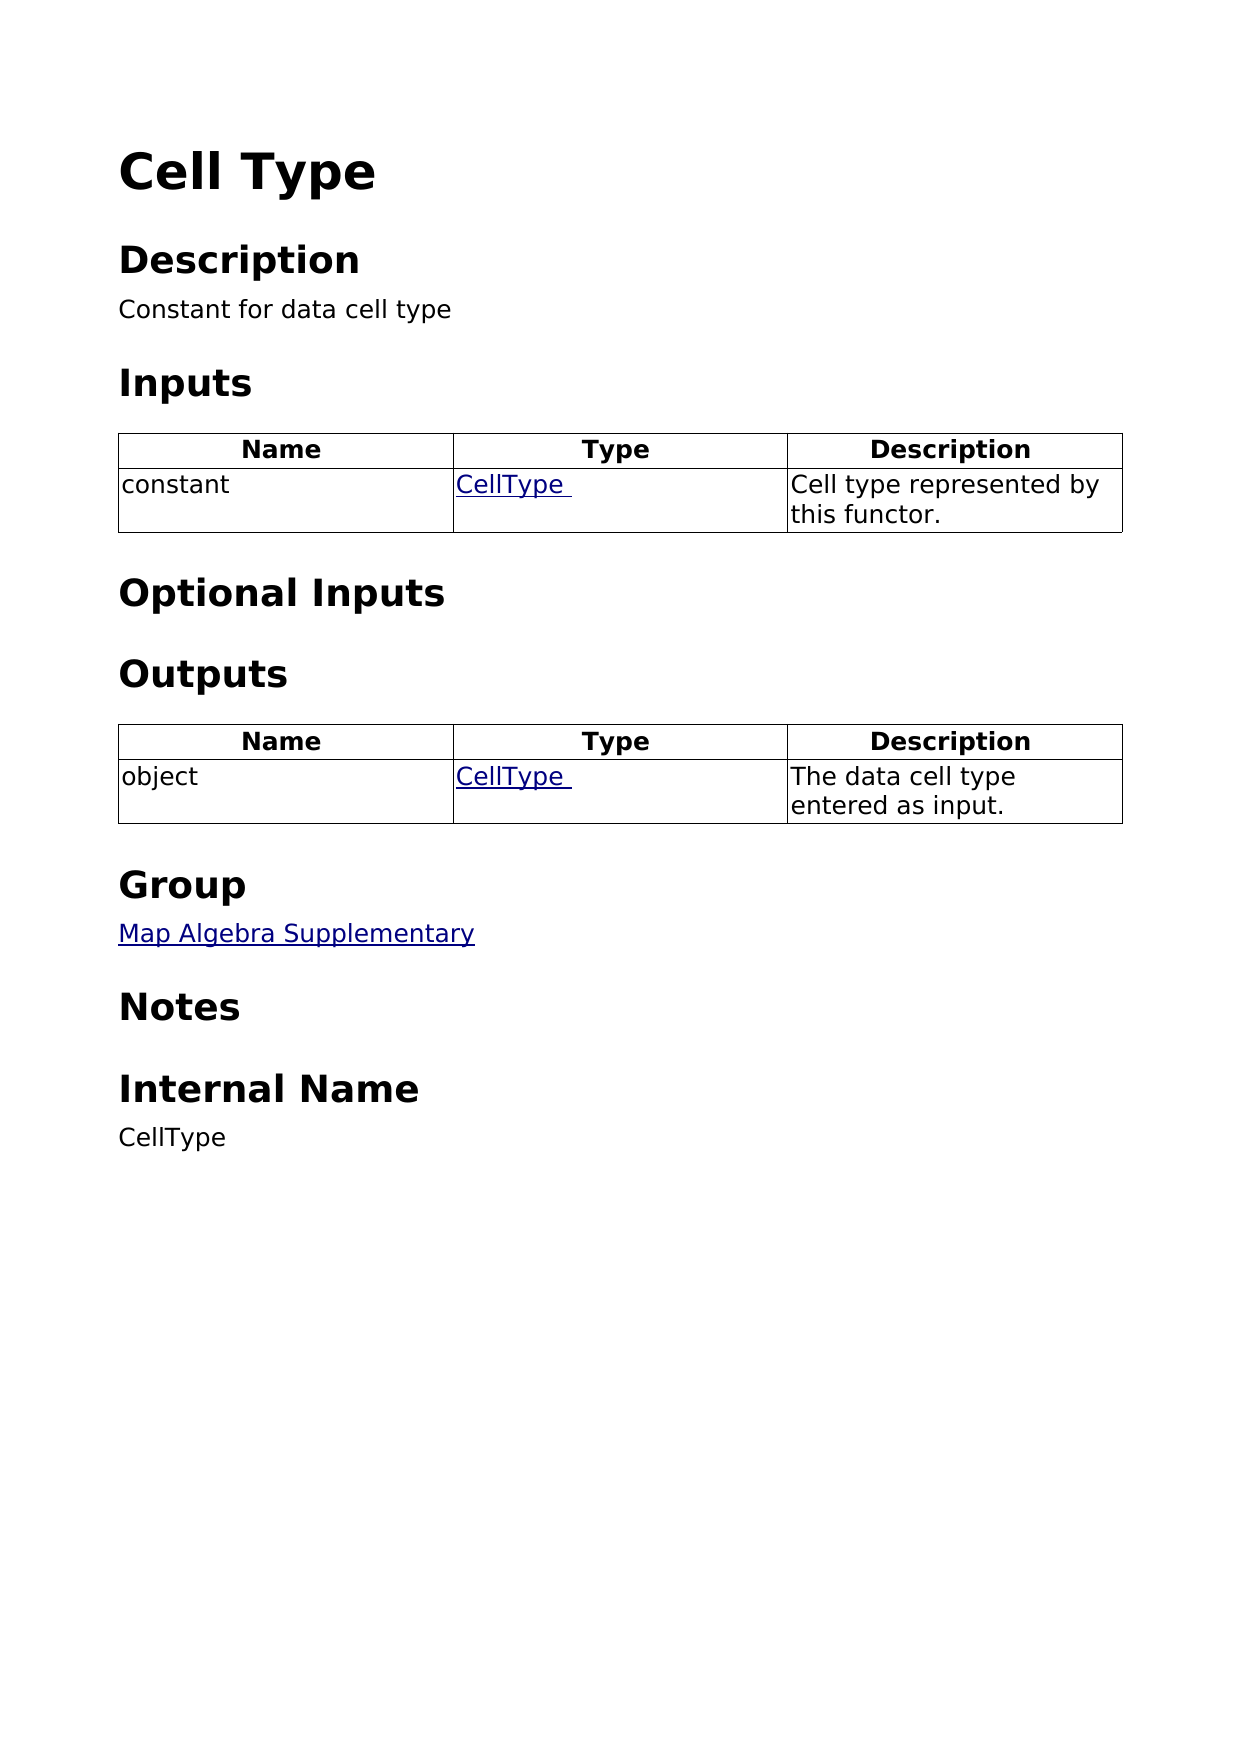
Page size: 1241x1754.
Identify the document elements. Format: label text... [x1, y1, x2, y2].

subtitle Internal Name [118, 1067, 1122, 1111]
table_header Description [788, 434, 1122, 468]
subtitle Inputs [118, 362, 1122, 405]
table_cell CellType [454, 760, 787, 823]
subtitle Outputs [118, 653, 1122, 697]
table_cell CellType [454, 469, 787, 532]
subtitle Optional Inputs [118, 572, 1122, 616]
subtitle Cell Type [118, 143, 1122, 201]
subtitle Description [118, 239, 1122, 282]
table_cell object [119, 760, 453, 823]
table_cell The data cell type entered as input. [788, 760, 1122, 823]
table_header Name [119, 725, 453, 759]
table_header Description [788, 725, 1122, 759]
table_cell Cell type represented by this functor. [788, 469, 1122, 532]
table_header Name [119, 434, 453, 468]
subtitle Group [118, 863, 1122, 907]
subtitle Notes [118, 986, 1122, 1030]
text Map Algebra Supplementary [118, 919, 1122, 948]
table_header Type [454, 725, 787, 759]
table_header Type [454, 434, 787, 468]
table_cell constant [119, 469, 453, 532]
text CellType [118, 1123, 1122, 1152]
text Constant for data cell type [118, 295, 1122, 324]
